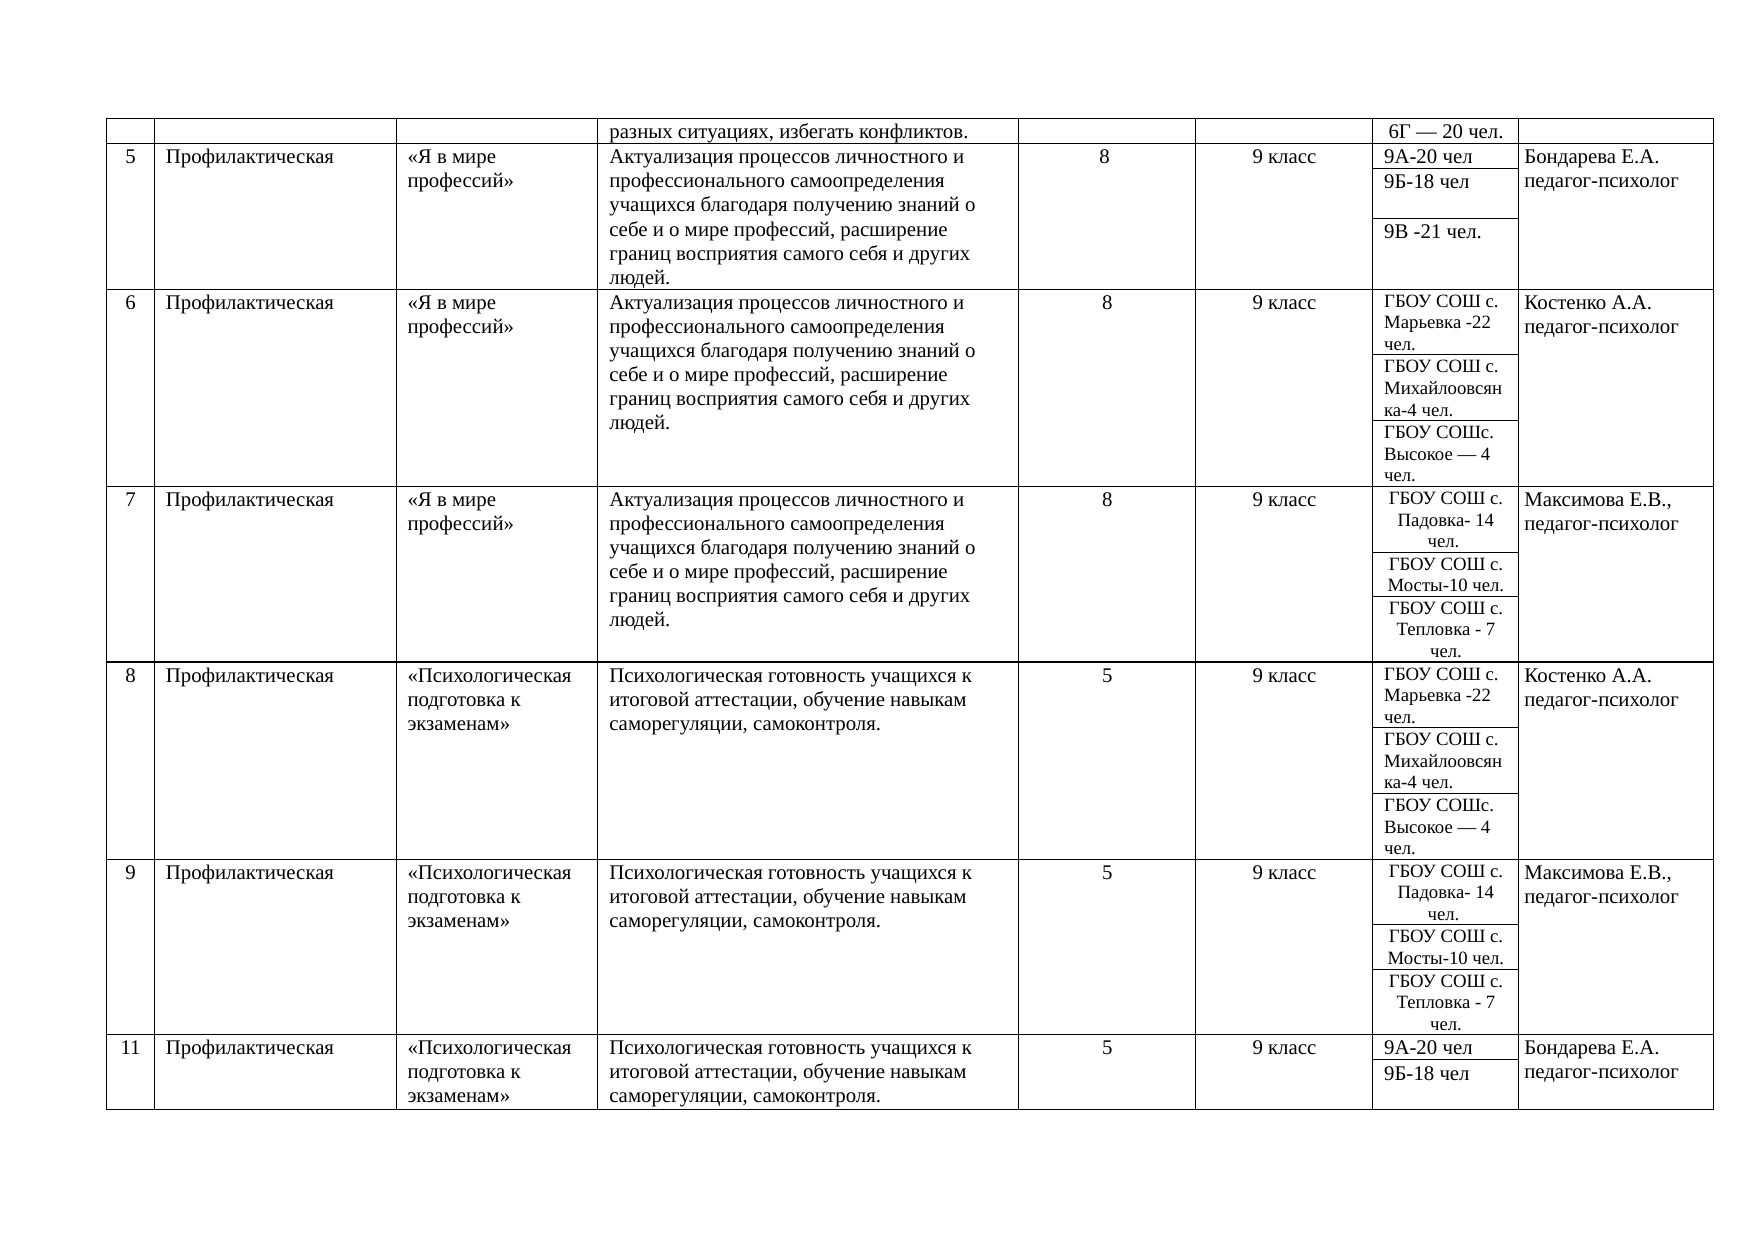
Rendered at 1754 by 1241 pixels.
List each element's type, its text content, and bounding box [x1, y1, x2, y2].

table_cell 6Г — 20 чел. [1373, 119, 1518, 143]
table_cell Психологическая готовность учащихся к итоговой аттестации, обучение навыкам саморегуляции, самоконтроля. [598, 1035, 1018, 1108]
table_cell Профилактическая [155, 860, 396, 1034]
table_cell 9 [107, 860, 154, 1034]
table_cell Профилактическая [155, 144, 396, 289]
table_cell ГБОУ СОШ с. Мосты-10 чел. [1373, 925, 1518, 968]
table_cell 8 [1019, 487, 1195, 661]
table_cell Профилактическая [155, 1035, 396, 1108]
table_cell 9В -21 чел. [1373, 219, 1518, 289]
table_cell ГБОУ СОШ с. Марьевка -22 чел. [1373, 290, 1518, 354]
table_cell ГБОУ СОШ с. Мосты-10 чел. [1373, 553, 1518, 596]
table_cell ГБОУ СОШ с. Тепловка - 7 чел. [1373, 597, 1518, 661]
table_cell 7 [107, 487, 154, 661]
table_cell 9Б-18 чел [1373, 1060, 1518, 1108]
table_cell разных ситуациях, избегать конфликтов. [598, 119, 1018, 143]
table_cell Психологическая готовность учащихся к итоговой аттестации, обучение навыкам саморегуляции, самоконтроля. [598, 663, 1018, 859]
table_cell ГБОУ СОШс. Высокое — 4 чел. [1373, 794, 1518, 859]
table_cell 8 [107, 663, 154, 859]
table_cell 9 класс [1196, 860, 1372, 1034]
table_cell Актуализация процессов личностного и профессионального самоопределения учащихся благодаря получению знаний о себе и о мире профессий, расширение границ восприятия самого себя и других людей. [598, 487, 1018, 661]
table_cell 5 [107, 144, 154, 289]
table_cell [155, 119, 396, 143]
table_cell [107, 119, 154, 143]
table_cell [1196, 119, 1372, 143]
table_cell 9А-20 чел [1373, 144, 1518, 168]
table_cell ГБОУ СОШ с. Падовка- 14 чел. [1373, 487, 1518, 552]
table_cell Костенко А.А. педагог-психолог [1519, 663, 1713, 859]
table_cell Психологическая готовность учащихся к итоговой аттестации, обучение навыкам саморегуляции, самоконтроля. [598, 860, 1018, 1034]
table_cell 9А-20 чел [1373, 1035, 1518, 1059]
table_cell 9 класс [1196, 487, 1372, 661]
table_cell ГБОУ СОШс. Высокое — 4 чел. [1373, 421, 1518, 486]
table_cell 9 класс [1196, 144, 1372, 289]
table_cell Бондарева Е.А. педагог-психолог [1519, 1035, 1713, 1108]
table_cell [1519, 119, 1713, 143]
table_cell 6 [107, 290, 154, 486]
table_cell Профилактическая [155, 487, 396, 661]
table_cell Актуализация процессов личностного и профессионального самоопределения учащихся благодаря получению знаний о себе и о мире профессий, расширение границ восприятия самого себя и других людей. [598, 290, 1018, 486]
table_cell 11 [107, 1035, 154, 1108]
table_cell «Я в мире профессий» [397, 487, 597, 661]
table_cell ГБОУ СОШ с. Марьевка -22 чел. [1373, 663, 1518, 727]
table_cell Бондарева Е.А. педагог-психолог [1519, 144, 1713, 289]
table_cell 8 [1019, 290, 1195, 486]
table_cell Актуализация процессов личностного и профессионального самоопределения учащихся благодаря получению знаний о себе и о мире профессий, расширение границ восприятия самого себя и других людей. [598, 144, 1018, 289]
table_cell «Я в мире профессий» [397, 290, 597, 486]
table_cell 9Б-18 чел [1373, 169, 1518, 217]
table_cell [1019, 119, 1195, 143]
table_cell ГБОУ СОШ с. Тепловка - 7 чел. [1373, 970, 1518, 1034]
table_cell Профилактическая [155, 663, 396, 859]
table_cell Костенко А.А. педагог-психолог [1519, 290, 1713, 486]
table_cell ГБОУ СОШ с. Михайлоовсянка-4 чел. [1373, 728, 1518, 793]
table_cell 9 класс [1196, 290, 1372, 486]
table_cell «Психологическая подготовка к экзаменам» [397, 1035, 597, 1108]
table_cell 8 [1019, 144, 1195, 289]
table_cell «Психологическая подготовка к экзаменам» [397, 860, 597, 1034]
table_cell ГБОУ СОШ с. Падовка- 14 чел. [1373, 860, 1518, 924]
table_cell ГБОУ СОШ с. Михайлоовсянка-4 чел. [1373, 355, 1518, 420]
table_cell 9 класс [1196, 1035, 1372, 1108]
table_cell «Психологическая подготовка к экзаменам» [397, 663, 597, 859]
table_cell [397, 119, 597, 143]
table_cell 5 [1019, 860, 1195, 1034]
table_cell Профилактическая [155, 290, 396, 486]
table_cell «Я в мире профессий» [397, 144, 597, 289]
table_cell Максимова Е.В., педагог-психолог [1519, 860, 1713, 1034]
table_cell 5 [1019, 663, 1195, 859]
table_cell 5 [1019, 1035, 1195, 1108]
table_cell 9 класс [1196, 663, 1372, 859]
table_cell Максимова Е.В., педагог-психолог [1519, 487, 1713, 661]
